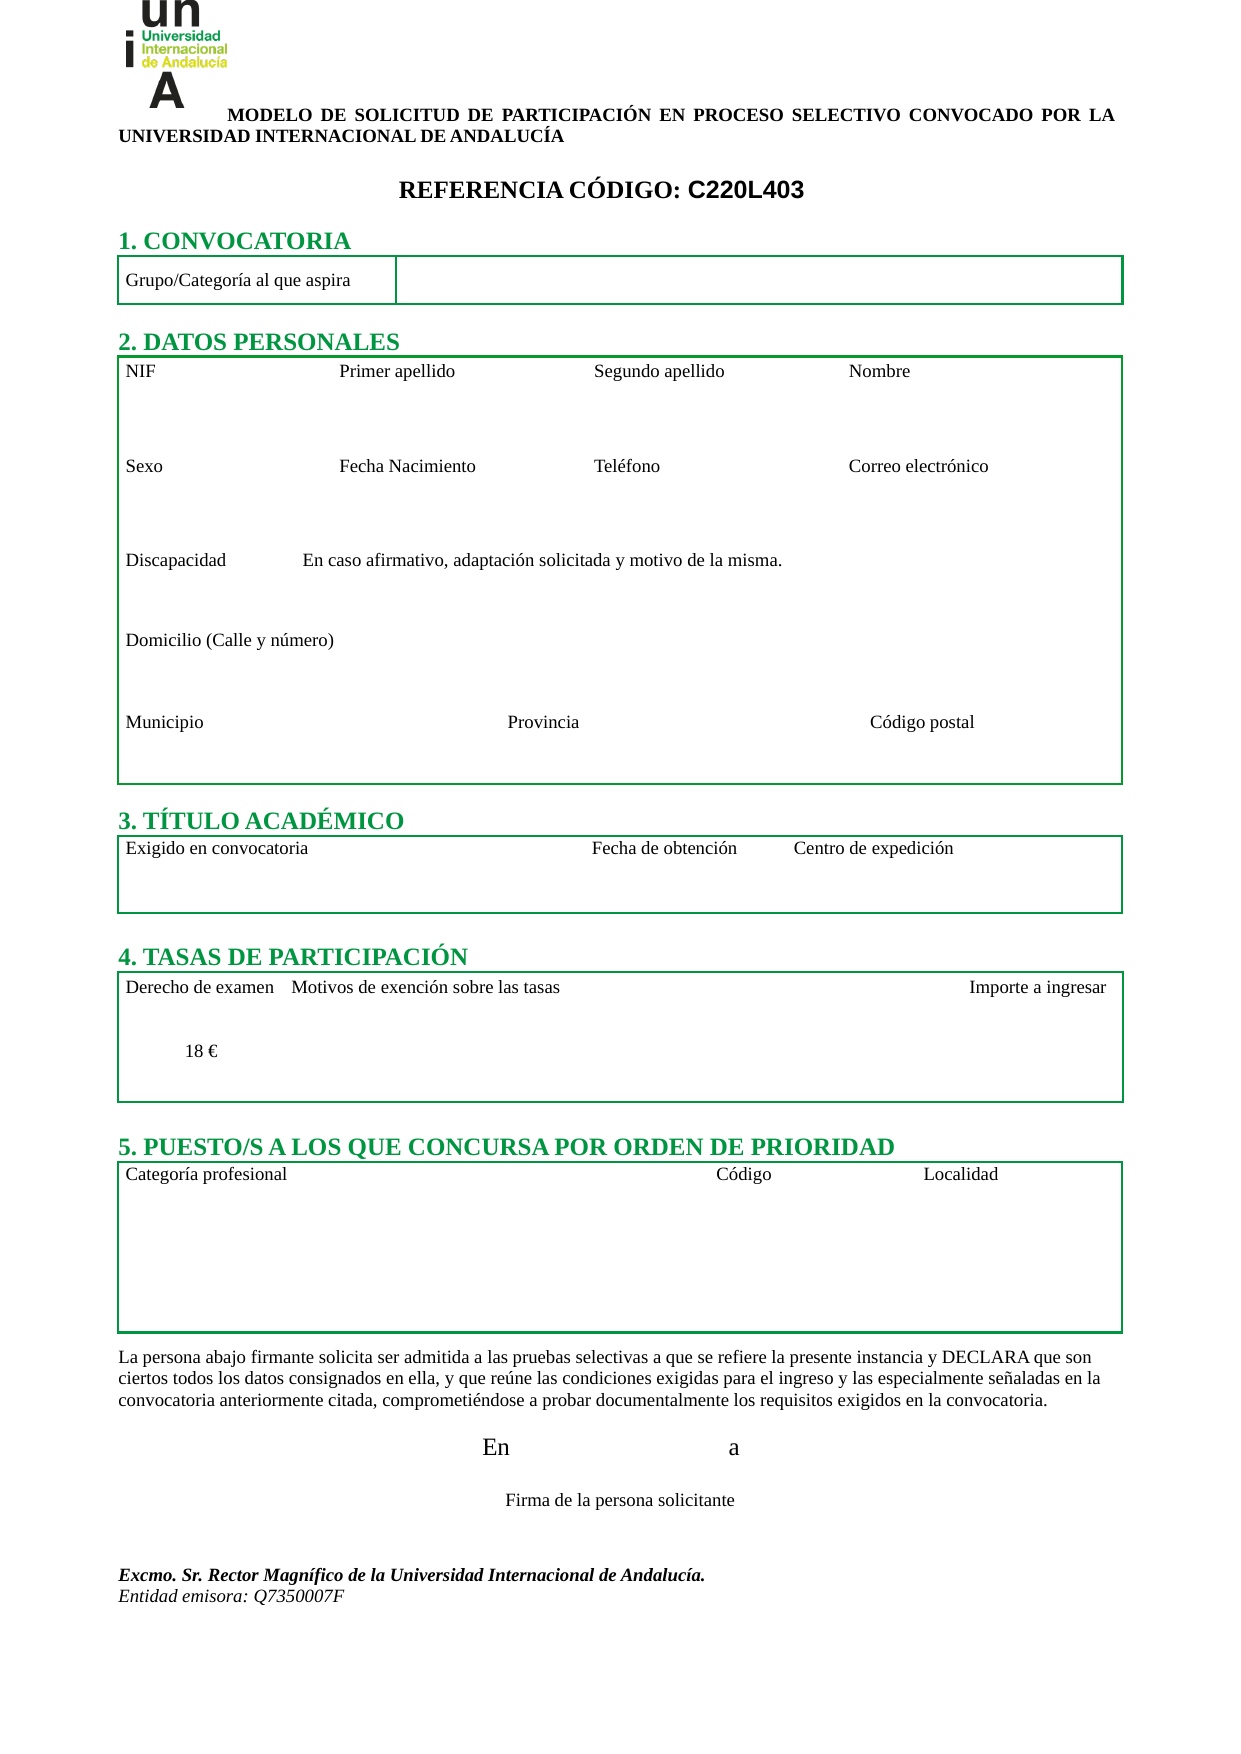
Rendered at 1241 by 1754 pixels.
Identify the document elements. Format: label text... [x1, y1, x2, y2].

table_header NIF [119, 358, 332, 385]
table_cell [119, 1237, 709, 1284]
table_cell 18 € [119, 1001, 284, 1101]
table_cell Correo electrónico [841, 454, 1121, 478]
table_header Localidad [916, 1163, 1121, 1190]
text La persona abajo firmante solicita ser admitida a las pruebas selectivas a que se refiere la presente instancia y DECLARA que son ciertos todos los datos consignados en ella, y que reúne las condiciones exigidas para el ingreso y las especialmente señaladas en la convocatoria anteriormente citada, comprometiéndose a probar documentalmente los requisitos exigidos en la convocatoria. [118, 1346, 1122, 1410]
table_header Categoría profesional [119, 1163, 709, 1190]
table_header Derecho de examen [119, 973, 284, 1001]
text 1. CONVOCATORIA [118, 226, 1122, 254]
text MODELO DE SOLICITUD DE PARTICIPACIÓN EN PROCESO SELECTIVO CONVOCADO POR LA UNIVERSIDAD INTERNACIONAL DE ANDALUCÍA [118, 103, 1116, 147]
table_cell [119, 865, 584, 912]
text 4. TASAS DE PARTICIPACIÓN [118, 942, 1122, 971]
table_cell [332, 478, 587, 524]
text Entidad emisora: Q7350007F [118, 1585, 1122, 1607]
table_cell [786, 865, 1121, 912]
text 3. TÍTULO ACADÉMICO [118, 806, 1122, 835]
table_cell [332, 385, 587, 432]
table_header Centro de expedición [786, 837, 1121, 864]
table_cell [119, 432, 1121, 454]
text REFERENCIA CÓDIGO: C220L403 [118, 175, 1122, 204]
table_header Nombre [841, 358, 1121, 385]
table_cell [119, 656, 1121, 689]
text 2. DATOS PERSONALES [118, 327, 1122, 355]
table_cell Domicilio (Calle y número) [119, 624, 1121, 656]
table_cell En caso afirmativo, adaptación solicitada y motivo de la misma. [295, 546, 1121, 574]
table_header Importe a ingresar [962, 973, 1122, 1001]
table_cell [295, 575, 1121, 602]
table_cell [119, 1284, 709, 1331]
table_cell [587, 385, 841, 432]
table_cell [916, 1237, 1121, 1284]
table_cell [119, 575, 295, 602]
table_header Primer apellido [332, 358, 587, 385]
table_cell [119, 689, 1121, 711]
table_cell [709, 1190, 916, 1237]
table_header Fecha de obtención [584, 837, 786, 864]
table_cell [119, 602, 1121, 624]
table_cell Sexo [119, 454, 332, 478]
table_cell [916, 1284, 1121, 1331]
table_cell [584, 865, 786, 912]
table_cell [709, 1237, 916, 1284]
text 5. PUESTO/S A LOS QUE CONCURSA POR ORDEN DE PRIORIDAD [118, 1132, 1122, 1161]
table_cell [500, 736, 863, 783]
table_cell [709, 1284, 916, 1331]
table_cell Teléfono [587, 454, 841, 478]
table_cell [284, 1001, 962, 1101]
table_header Motivos de exención sobre las tasas [284, 973, 962, 1001]
table_cell [587, 478, 841, 524]
table_cell Municipio [119, 711, 500, 736]
table_cell Discapacidad [119, 546, 295, 574]
table_cell [863, 736, 1121, 783]
table_cell [119, 1190, 709, 1237]
table_cell [916, 1190, 1121, 1237]
table_header Segundo apellido [587, 358, 841, 385]
table_cell [119, 385, 332, 432]
table_cell [841, 385, 1121, 432]
table_cell [119, 478, 332, 524]
table_cell [962, 1001, 1122, 1101]
picture [126, 0, 227, 108]
table_header Grupo/Categoría al que aspira [119, 257, 395, 303]
text En a [118, 1432, 1122, 1461]
table_cell [841, 478, 1121, 524]
table_header Código [709, 1163, 916, 1190]
table_cell [119, 736, 500, 783]
table_header [397, 257, 1121, 303]
text Excmo. Sr. Rector Magnífico de la Universidad Internacional de Andalucía. [118, 1563, 1122, 1585]
text Firma de la persona solicitante [118, 1489, 1122, 1511]
table_cell Código postal [863, 711, 1121, 736]
table_cell Fecha Nacimiento [332, 454, 587, 478]
table_header Exigido en convocatoria [119, 837, 584, 864]
table_cell [119, 524, 1121, 546]
table_cell Provincia [500, 711, 863, 736]
